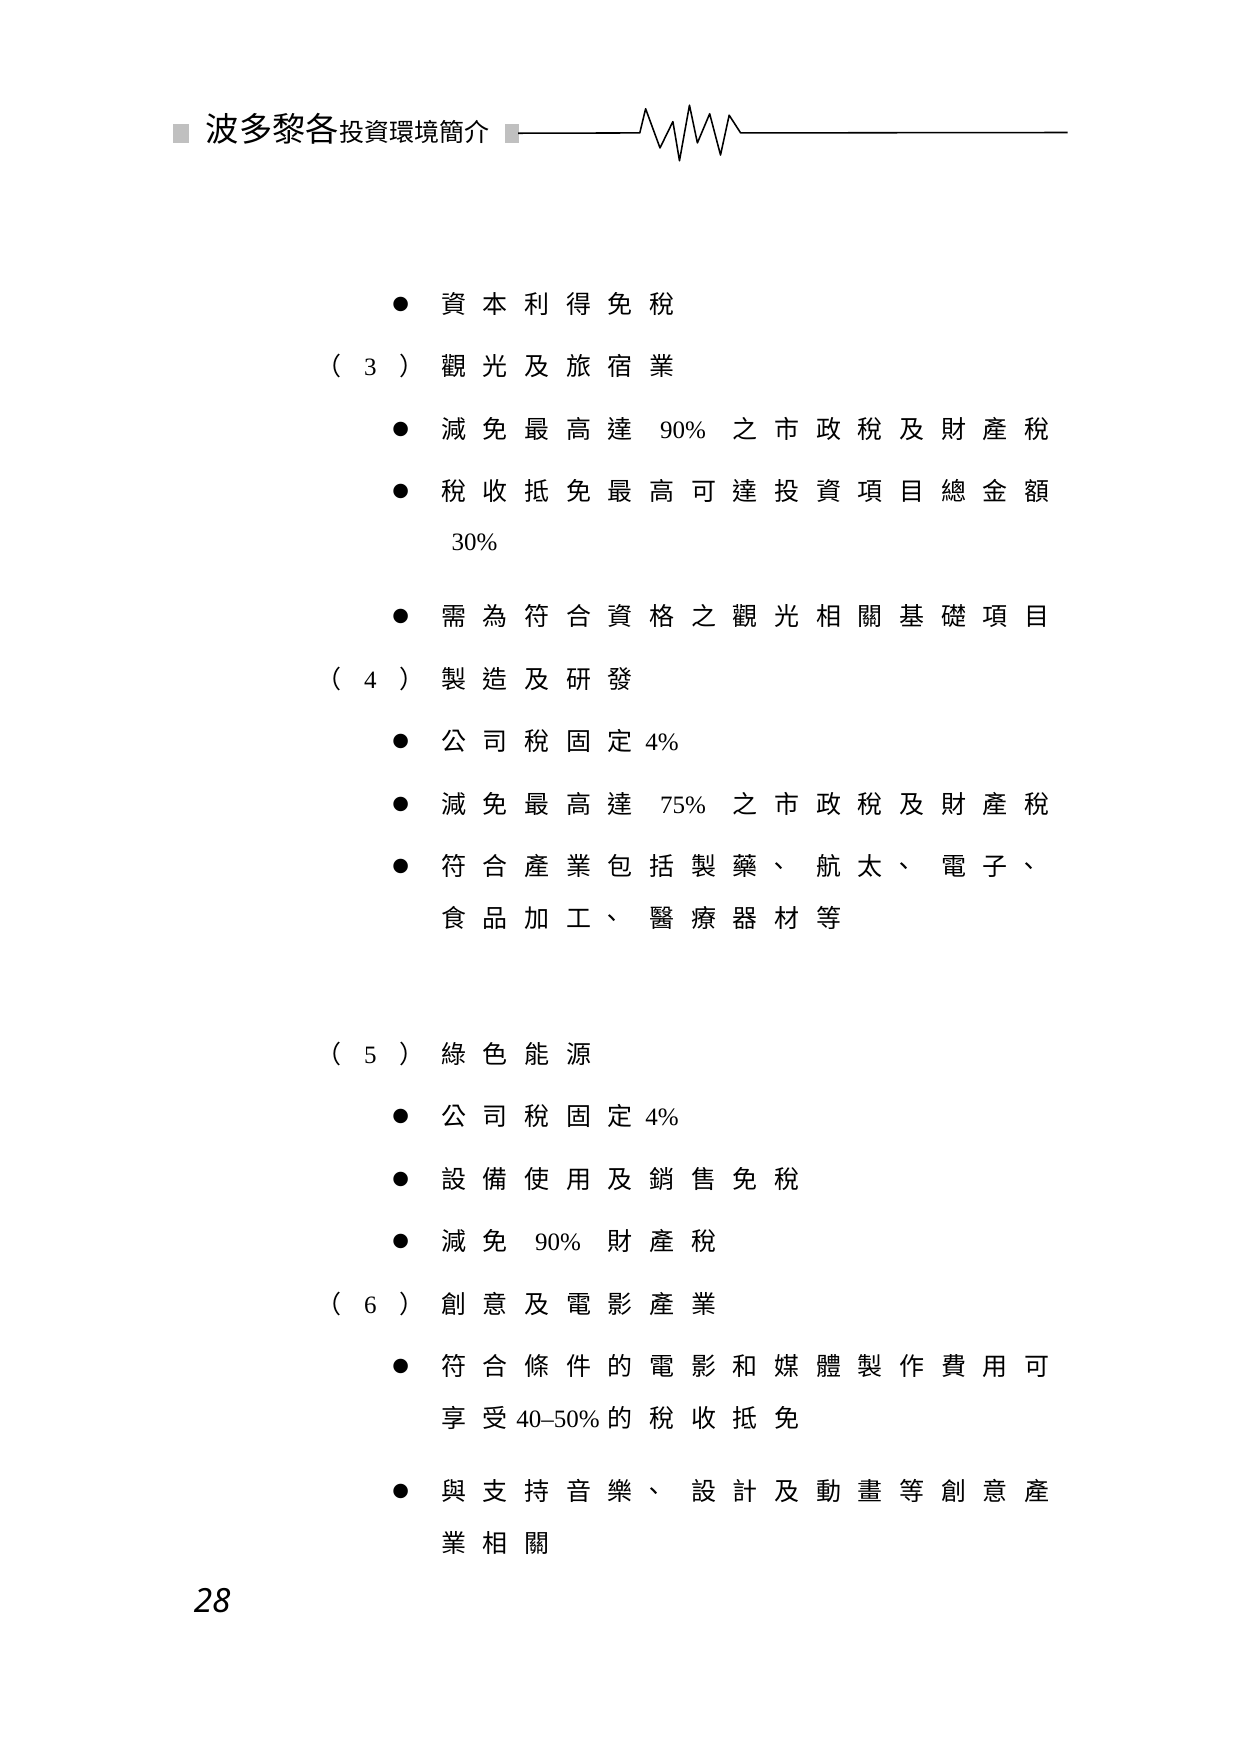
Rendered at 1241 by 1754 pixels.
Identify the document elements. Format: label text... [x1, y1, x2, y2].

list 需為符合資格之觀光相關基礎項目 [367, 563, 1058, 625]
list 減免最高達75%之市政稅及財產稅 [367, 750, 1058, 813]
list 符合條件的電影和媒體製作費用可享受40–50%的稅收抵免 [367, 1313, 1058, 1438]
text （5）綠色能源 [306, 1000, 1058, 1063]
list 符合產業包括製藥、航太、電子、食品加工、醫療器材等 [367, 813, 1058, 938]
list 稅收抵免最高可達投資項目總金額30% [367, 438, 1058, 563]
list 與支持音樂、設計及動畫等創意產業相關 [367, 1438, 1058, 1563]
list 公司稅固定4% [367, 1063, 1058, 1125]
text （6）創意及電影產業 [306, 1250, 1058, 1313]
list 減免最高達90%之市政稅及財產稅 [367, 375, 1058, 438]
text （4）製造及研發 [306, 625, 1058, 688]
list 資本利得免稅 [367, 250, 1058, 313]
list 公司稅固定4% [367, 688, 1058, 750]
text （3）觀光及旅宿業 [306, 313, 1058, 375]
list 設備使用及銷售免稅 [367, 1125, 1058, 1188]
list 減免90%財產稅 [367, 1188, 1058, 1250]
